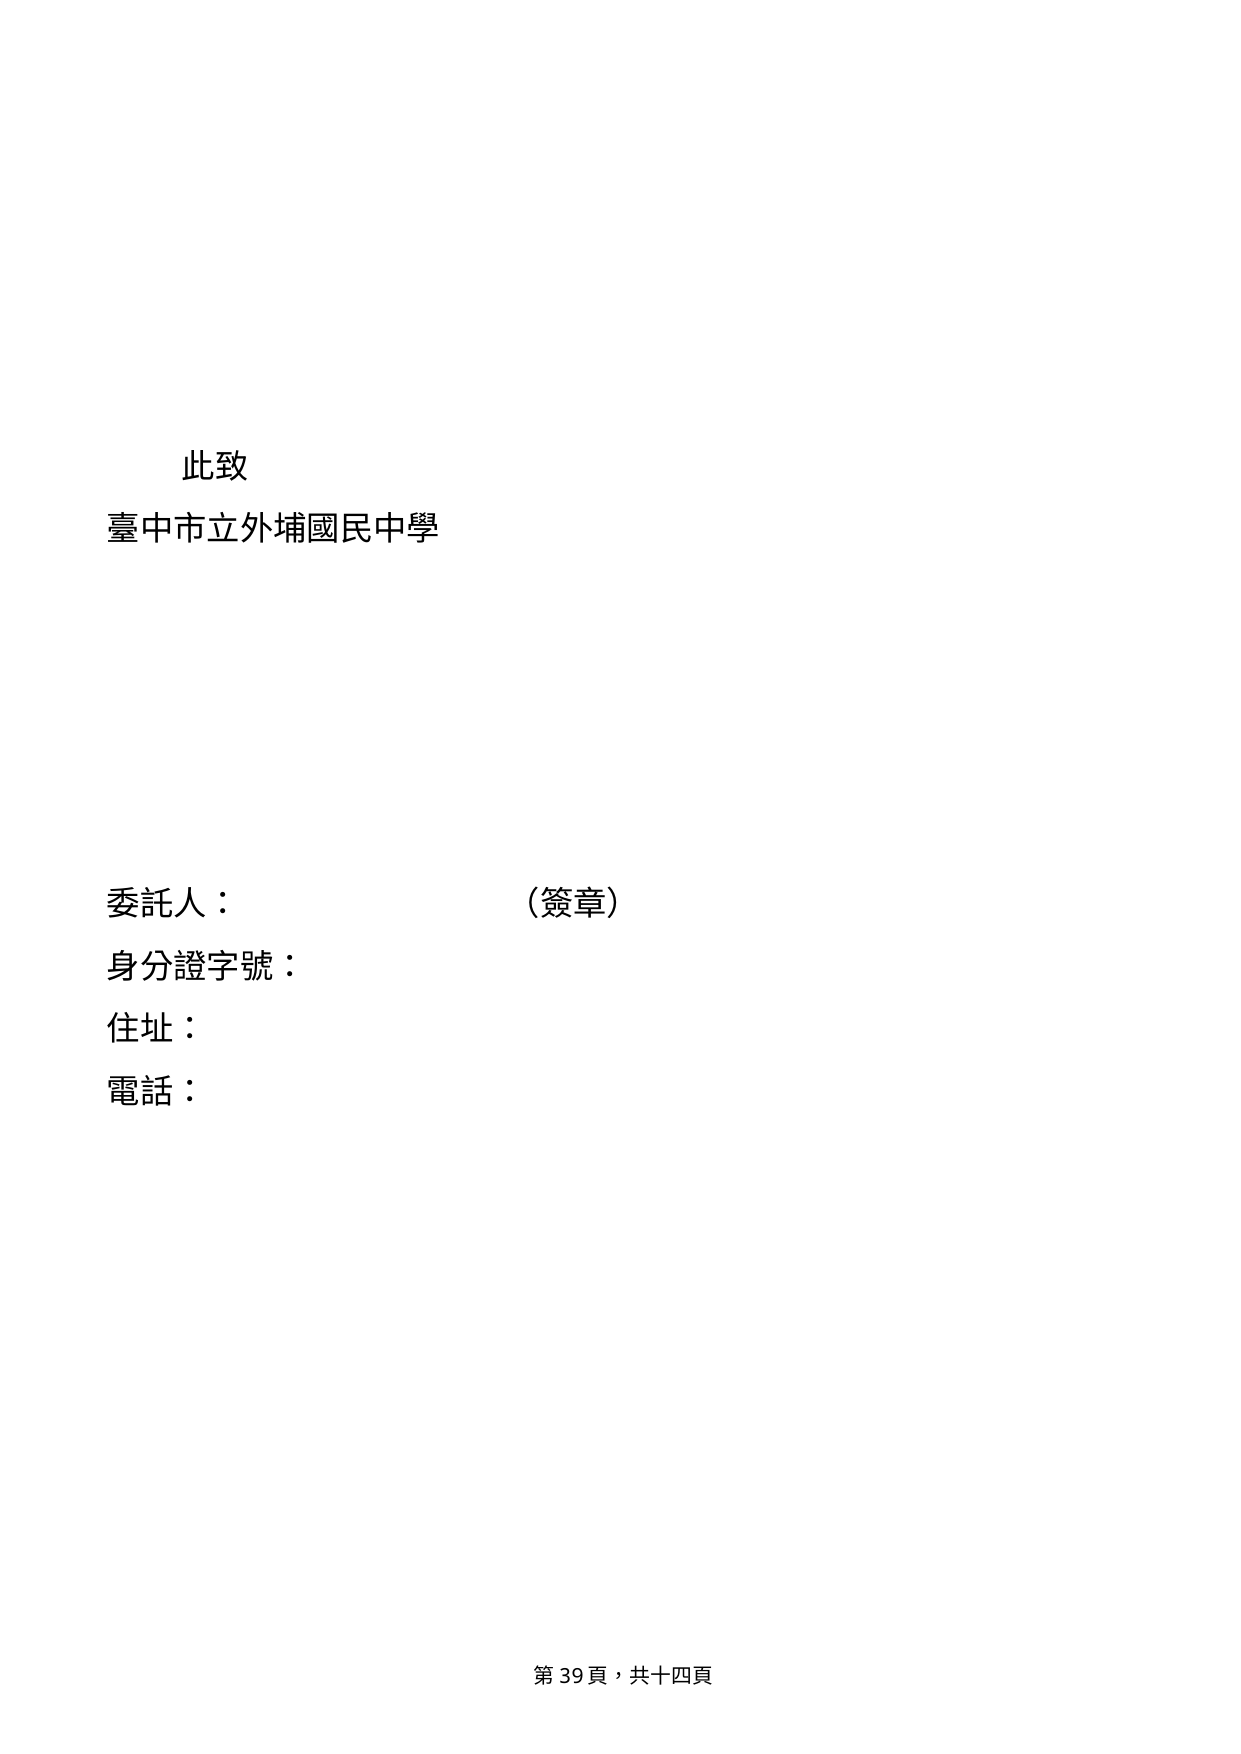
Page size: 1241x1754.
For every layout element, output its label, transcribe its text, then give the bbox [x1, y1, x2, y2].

text 電話： [106, 1047, 1140, 1109]
text 此致 [106, 422, 1140, 484]
text 住址： [106, 984, 1140, 1047]
text 身分證字號： [106, 922, 1140, 984]
text 委託人： （簽章） [106, 859, 1140, 922]
text 臺中市立外埔國民中學 [106, 484, 1140, 547]
